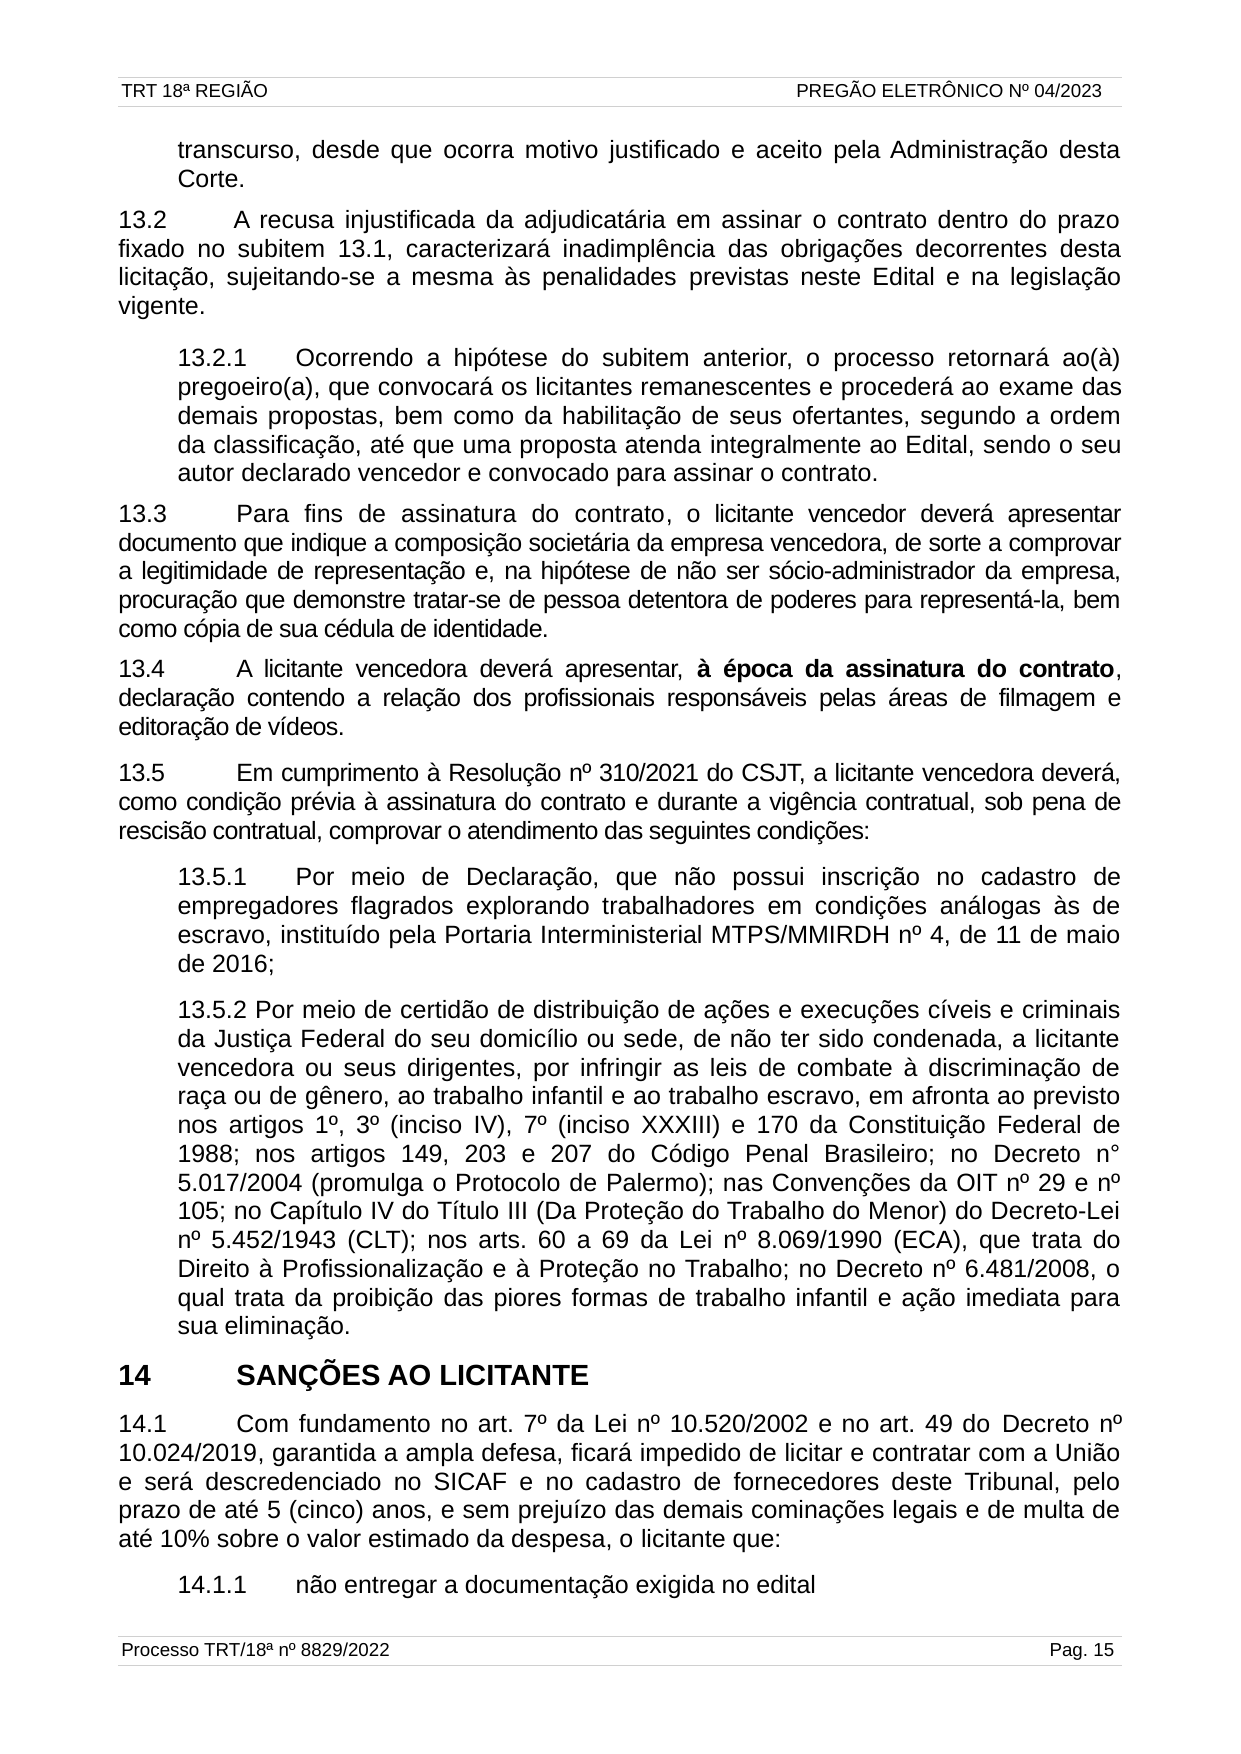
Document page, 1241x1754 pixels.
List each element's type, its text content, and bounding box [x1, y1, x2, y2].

text 13.3 Para fins de assinatura do contrato, o licitante vencedor deverá apresentar documento que indique a composição societária da empresa vencedora, de sorte a comprovar a legitimidade de representação e, na hipótese de não ser sócio-administrador da empresa, procuração que demonstre tratar-se de pessoa detentora de poderes para representá-la, bem como cópia de sua cédula de identidade. [118, 499, 1122, 643]
text 13.5.2 Por meio de certidão de distribuição de ações e execuções cíveis e criminais da Justiça Federal do seu domicílio ou sede, de não ter sido condenada, a licitante vencedora ou seus dirigentes, por infringir as leis de combate à discriminação de raça ou de gênero, ao trabalho infantil e ao trabalho escravo, em afronta ao previsto nos artigos 1º, 3º (inciso IV), 7º (inciso XXXIII) e 170 da Constituição Federal de 1988; nos artigos 149, 203 e 207 do Código Penal Brasileiro; no Decreto n° 5.017/2004 (promulga o Protocolo de Palermo); nas Convenções da OIT nº 29 e nº 105; no Capítulo IV do Título III (Da Proteção do Trabalho do Menor) do Decreto-Lei nº 5.452/1943 (CLT); nos arts. 60 a 69 da Lei nº 8.069/1990 (ECA), que trata do Direito à Profissionalização e à Proteção no Trabalho; no Decreto nº 6.481/2008, o qual trata da proibição das piores formas de trabalho infantil e ação imediata para sua eliminação. [177, 995, 1122, 1340]
text 13.2 A recusa injustificada da adjudicatária em assinar o contrato dentro do prazo fixado no subitem 13.1, caracterizará inadimplência das obrigações decorrentes desta licitação, sujeitando-se a mesma às penalidades previstas neste Edital e na legislação vigente. [118, 205, 1122, 320]
text 14.1.1 não entregar a documentação exigida no edital [177, 1570, 1122, 1599]
text 13.5.1 Por meio de Declaração, que não possui inscrição no cadastro de empregadores flagrados explorando trabalhadores em condições análogas às de escravo, instituído pela Portaria Interministerial MTPS/MMIRDH nº 4, de 11 de maio de 2016; [177, 862, 1122, 977]
list transcurso, desde que ocorra motivo justificado e aceito pela Administração desta Corte. [177, 136, 1122, 193]
text 14.1 Com fundamento no art. 7º da Lei nº 10.520/2002 e no art. 49 do Decreto nº 10.024/2019, garantida a ampla defesa, ficará impedido de licitar e contratar com a União e será descredenciado no SICAF e no cadastro de fornecedores deste Tribunal, pelo prazo de até 5 (cinco) anos, e sem prejuízo das demais cominações legais e de multa de até 10% sobre o valor estimado da despesa, o licitante que: [118, 1409, 1122, 1553]
list 13.2.1 Ocorrendo a hipótese do subitem anterior, o processo retornará ao(à) pregoeiro(a), que convocará os licitantes remanescentes e procederá ao exame das demais propostas, bem como da habilitação de seus ofertantes, segundo a ordem da classificação, até que uma proposta atenda integralmente ao Edital, sendo o seu autor declarado vencedor e convocado para assinar o contrato. [177, 343, 1122, 487]
text 14 SANÇÕES AO LICITANTE [118, 1358, 1122, 1391]
text 13.5 Em cumprimento à Resolução nº 310/2021 do CSJT, a licitante vencedora deverá, como condição prévia à assinatura do contrato e durante a vigência contratual, sob pena de rescisão contratual, comprovar o atendimento das seguintes condições: [118, 758, 1122, 844]
text 13.4 A licitante vencedora deverá apresentar, à época da assinatura do contrato, declaração contendo a relação dos profissionais responsáveis pelas áreas de filmagem e editoração de vídeos. [118, 654, 1122, 741]
